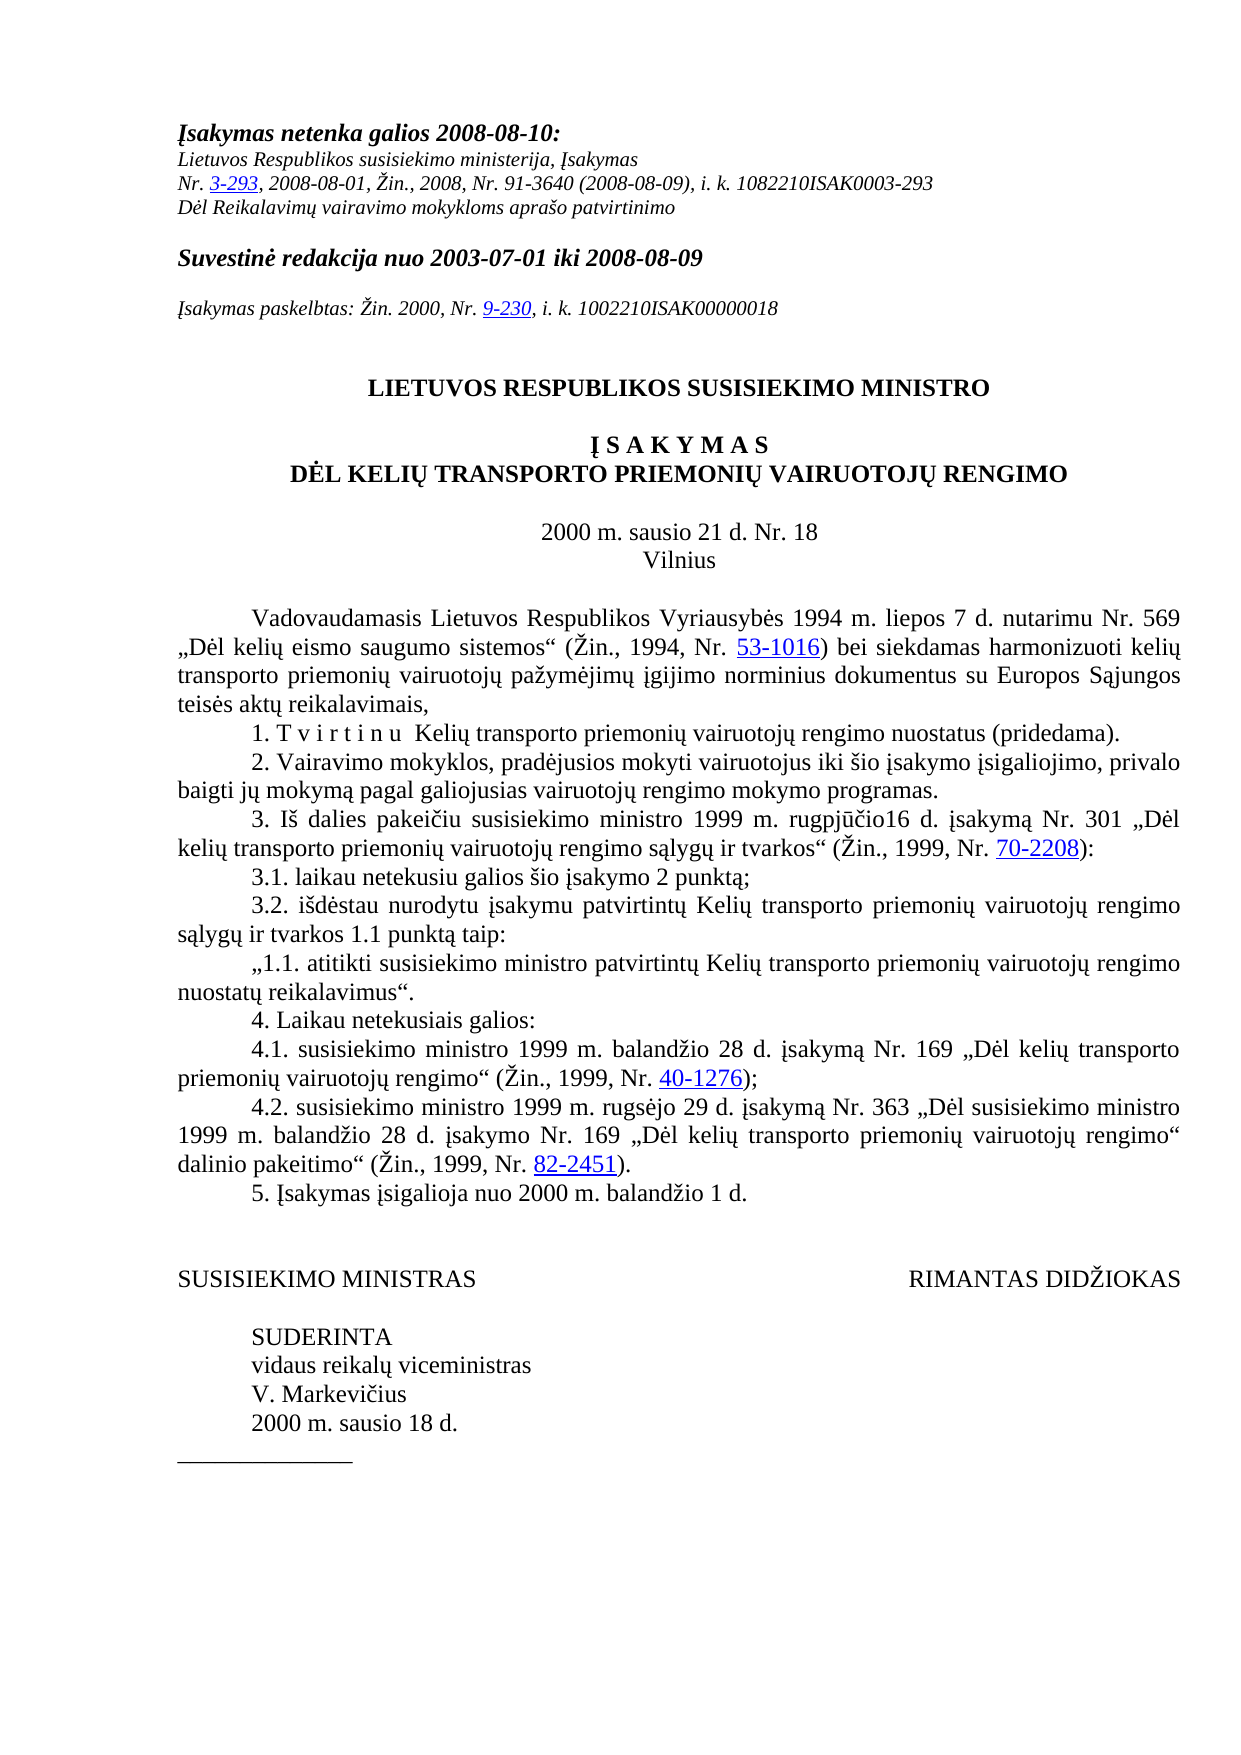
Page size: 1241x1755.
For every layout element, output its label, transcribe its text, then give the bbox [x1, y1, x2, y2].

text 3.2. išdėstau nurodytu įsakymu patvirtintų Kelių transporto priemonių vairuotojų rengimo sąlygų ir tvarkos 1.1 punktą taip: [177, 890, 1181, 948]
text Dėl Reikalavimų vairavimo mokykloms aprašo patvirtinimo [177, 195, 1181, 219]
text 1. Tvirtinu Kelių transporto priemonių vairuotojų rengimo nuostatus (pridedama). [177, 718, 1181, 747]
text 4.2. susisiekimo ministro 1999 m. rugsėjo 29 d. įsakymą Nr. 363 „Dėl susisiekimo ministro 1999 m. balandžio 28 d. įsakymo Nr. 169 „Dėl kelių transporto priemonių vairuotojų rengimo“ dalinio pakeitimo“ (Žin., 1999, Nr. 82-2451). [177, 1092, 1181, 1178]
text Vadovaudamasis Lietuvos Respublikos Vyriausybės 1994 m. liepos 7 d. nutarimu Nr. 569 „Dėl kelių eismo saugumo sistemos“ (Žin., 1994, Nr. 53-1016) bei siekdamas harmonizuoti kelių transporto priemonių vairuotojų pažymėjimų įgijimo norminius dokumentus su Europos Sąjungos teisės aktų reikalavimais, [177, 603, 1181, 718]
text 2000 m. sausio 21 d. Nr. 18 [177, 517, 1181, 545]
text LIETUVOS RESPUBLIKOS SUSISIEKIMO MINISTRO [177, 373, 1181, 402]
text 3.1. laikau netekusiu galios šio įsakymo 2 punktą; [177, 862, 1181, 890]
text „1.1. atitikti susisiekimo ministro patvirtintų Kelių transporto priemonių vairuotojų rengimo nuostatų reikalavimus“. [177, 948, 1181, 1005]
text SUDERINTA [177, 1322, 1181, 1350]
text 4.1. susisiekimo ministro 1999 m. balandžio 28 d. įsakymą Nr. 169 „Dėl kelių transporto priemonių vairuotojų rengimo“ (Žin., 1999, Nr. 40-1276); [177, 1034, 1181, 1092]
text V. Markevičius [177, 1379, 1181, 1408]
text 5. Įsakymas įsigalioja nuo 2000 m. balandžio 1 d. [177, 1178, 1181, 1207]
text Lietuvos Respublikos susisiekimo ministerija, Įsakymas [177, 147, 1181, 171]
text SUSISIEKIMO MINISTRAS RIMANTAS DIDŽIOKAS [177, 1264, 1181, 1293]
text Suvestinė redakcija nuo 2003-07-01 iki 2008-08-09 [177, 243, 1181, 272]
text vidaus reikalų viceministras [177, 1350, 1181, 1379]
text Nr. 3-293, 2008-08-01, Žin., 2008, Nr. 91-3640 (2008-08-09), i. k. 1082210ISAK0003-293 [177, 171, 1181, 195]
text 2000 m. sausio 18 d. [177, 1408, 1181, 1437]
text 2. Vairavimo mokyklos, pradėjusios mokyti vairuotojus iki šio įsakymo įsigaliojimo, privalo baigti jų mokymą pagal galiojusias vairuotojų rengimo mokymo programas. [177, 747, 1181, 804]
text Įsakymas netenka galios 2008-08-10: [177, 118, 1181, 147]
text Į S A K Y M A S [177, 430, 1181, 459]
text 4. Laikau netekusiais galios: [177, 1005, 1181, 1034]
text DĖL KELIŲ TRANSPORTO PRIEMONIŲ VAIRUOTOJŲ RENGIMO [177, 459, 1181, 488]
text ______________ [177, 1437, 1181, 1465]
text Vilnius [177, 545, 1181, 574]
text 3. Iš dalies pakeičiu susisiekimo ministro 1999 m. rugpjūčio16 d. įsakymą Nr. 301 „Dėl kelių transporto priemonių vairuotojų rengimo sąlygų ir tvarkos“ (Žin., 1999, Nr. 70-2208): [177, 804, 1181, 862]
text Įsakymas paskelbtas: Žin. 2000, Nr. 9-230, i. k. 1002210ISAK00000018 [177, 296, 1181, 320]
